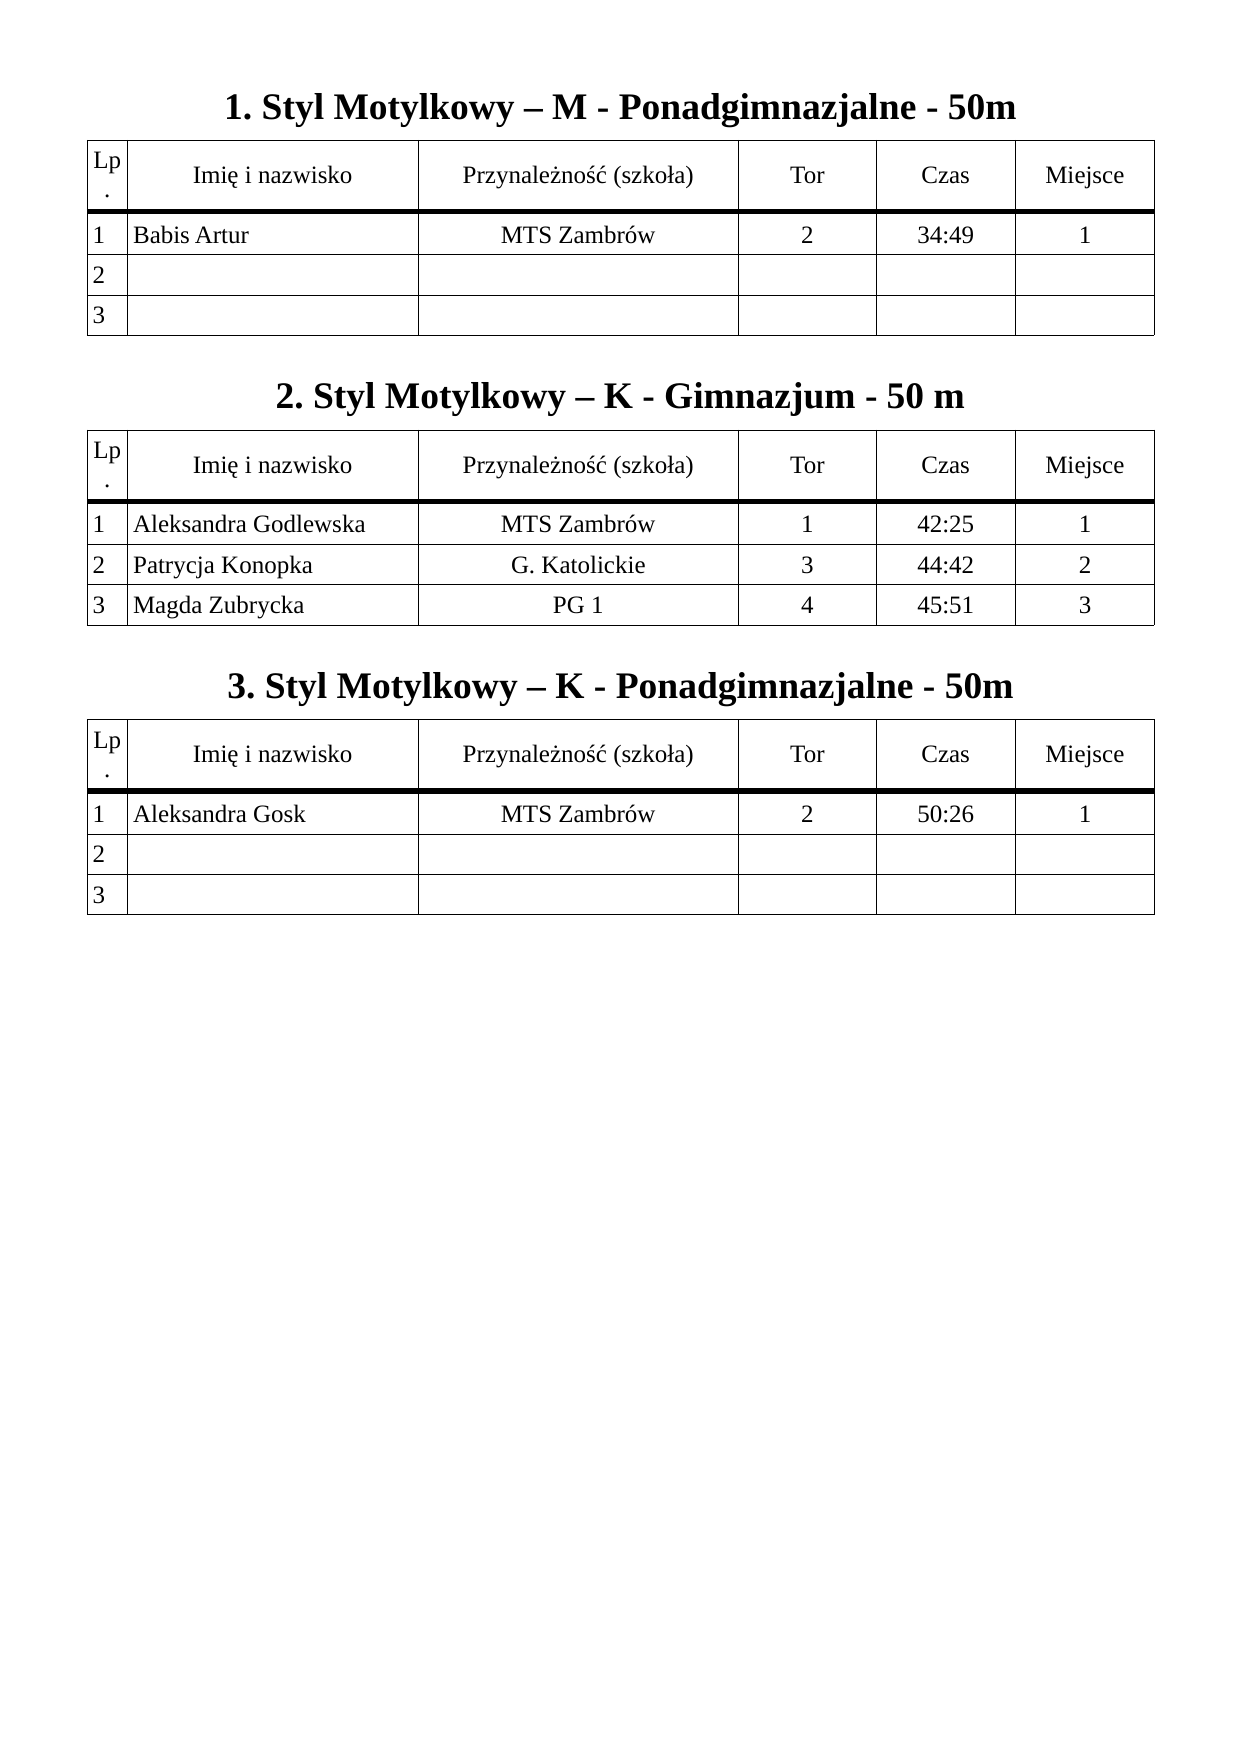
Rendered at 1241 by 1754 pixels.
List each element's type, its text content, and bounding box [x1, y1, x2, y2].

table_cell 3 [88, 875, 127, 914]
table_cell [419, 255, 738, 294]
table_cell 2 [739, 794, 876, 834]
table_header Tor [739, 141, 876, 209]
table_cell 3 [1016, 585, 1154, 624]
table_cell 1 [1016, 794, 1154, 834]
table_header Czas [877, 720, 1015, 788]
text 1. Styl Motylkowy – M - Ponadgimnazjalne - 50m [118, 84, 1122, 127]
table_cell [419, 296, 738, 335]
table_cell [128, 835, 418, 874]
table_cell Aleksandra Godlewska [128, 504, 418, 544]
table_cell [1016, 875, 1154, 914]
table_header Tor [739, 720, 876, 788]
table_cell 2 [88, 545, 127, 584]
table_cell 42:25 [877, 504, 1015, 544]
table_header Miejsce [1016, 141, 1154, 209]
table_cell [877, 255, 1015, 294]
table_header Imię i nazwisko [128, 141, 418, 209]
table_cell PG 1 [419, 585, 738, 624]
table_cell 1 [1016, 504, 1154, 544]
table_cell G. Katolickie [419, 545, 738, 584]
table_cell MTS Zambrów [419, 214, 738, 254]
table_cell 1 [88, 794, 127, 834]
table_cell 1 [88, 504, 127, 544]
table_cell MTS Zambrów [419, 504, 738, 544]
table_cell [128, 296, 418, 335]
table_cell 3 [739, 545, 876, 584]
table_header Tor [739, 431, 876, 498]
table_header Lp. [88, 141, 127, 209]
table_cell Babis Artur [128, 214, 418, 254]
table_cell 1 [739, 504, 876, 544]
table_cell 3 [88, 585, 127, 624]
table_header Lp. [88, 720, 127, 788]
table_header Imię i nazwisko [128, 431, 418, 498]
table_cell [1016, 255, 1154, 294]
table_cell 1 [1016, 214, 1154, 254]
table_cell [877, 835, 1015, 874]
table_cell MTS Zambrów [419, 794, 738, 834]
table_cell [739, 255, 876, 294]
table_cell [739, 875, 876, 914]
table_cell 1 [88, 214, 127, 254]
text 3. Styl Motylkowy – K - Ponadgimnazjalne - 50m [118, 663, 1122, 707]
table_header Miejsce [1016, 431, 1154, 498]
table_header Czas [877, 141, 1015, 209]
table_cell 50:26 [877, 794, 1015, 834]
table_cell Aleksandra Gosk [128, 794, 418, 834]
table_cell 45:51 [877, 585, 1015, 624]
table_cell 4 [739, 585, 876, 624]
table_cell Magda Zubrycka [128, 585, 418, 624]
table_cell [1016, 296, 1154, 335]
table_cell [128, 875, 418, 914]
table_cell [739, 835, 876, 874]
table_cell 2 [88, 835, 127, 874]
table_header Miejsce [1016, 720, 1154, 788]
table_cell [877, 296, 1015, 335]
table_cell [739, 296, 876, 335]
table_cell Patrycja Konopka [128, 545, 418, 584]
text 2. Styl Motylkowy – K - Gimnazjum - 50 m [118, 374, 1122, 417]
table_cell [877, 875, 1015, 914]
table_cell [419, 835, 738, 874]
table_header Czas [877, 431, 1015, 498]
table_cell [419, 875, 738, 914]
table_cell 2 [739, 214, 876, 254]
table_cell [1016, 835, 1154, 874]
table_header Imię i nazwisko [128, 720, 418, 788]
table_cell 34:49 [877, 214, 1015, 254]
table_header Lp. [88, 431, 127, 498]
table_cell 2 [88, 255, 127, 294]
table_header Przynależność (szkoła) [419, 720, 738, 788]
table_header Przynależność (szkoła) [419, 431, 738, 498]
table_header Przynależność (szkoła) [419, 141, 738, 209]
table_cell [128, 255, 418, 294]
table_cell 44:42 [877, 545, 1015, 584]
table_cell 3 [88, 296, 127, 335]
table_cell 2 [1016, 545, 1154, 584]
